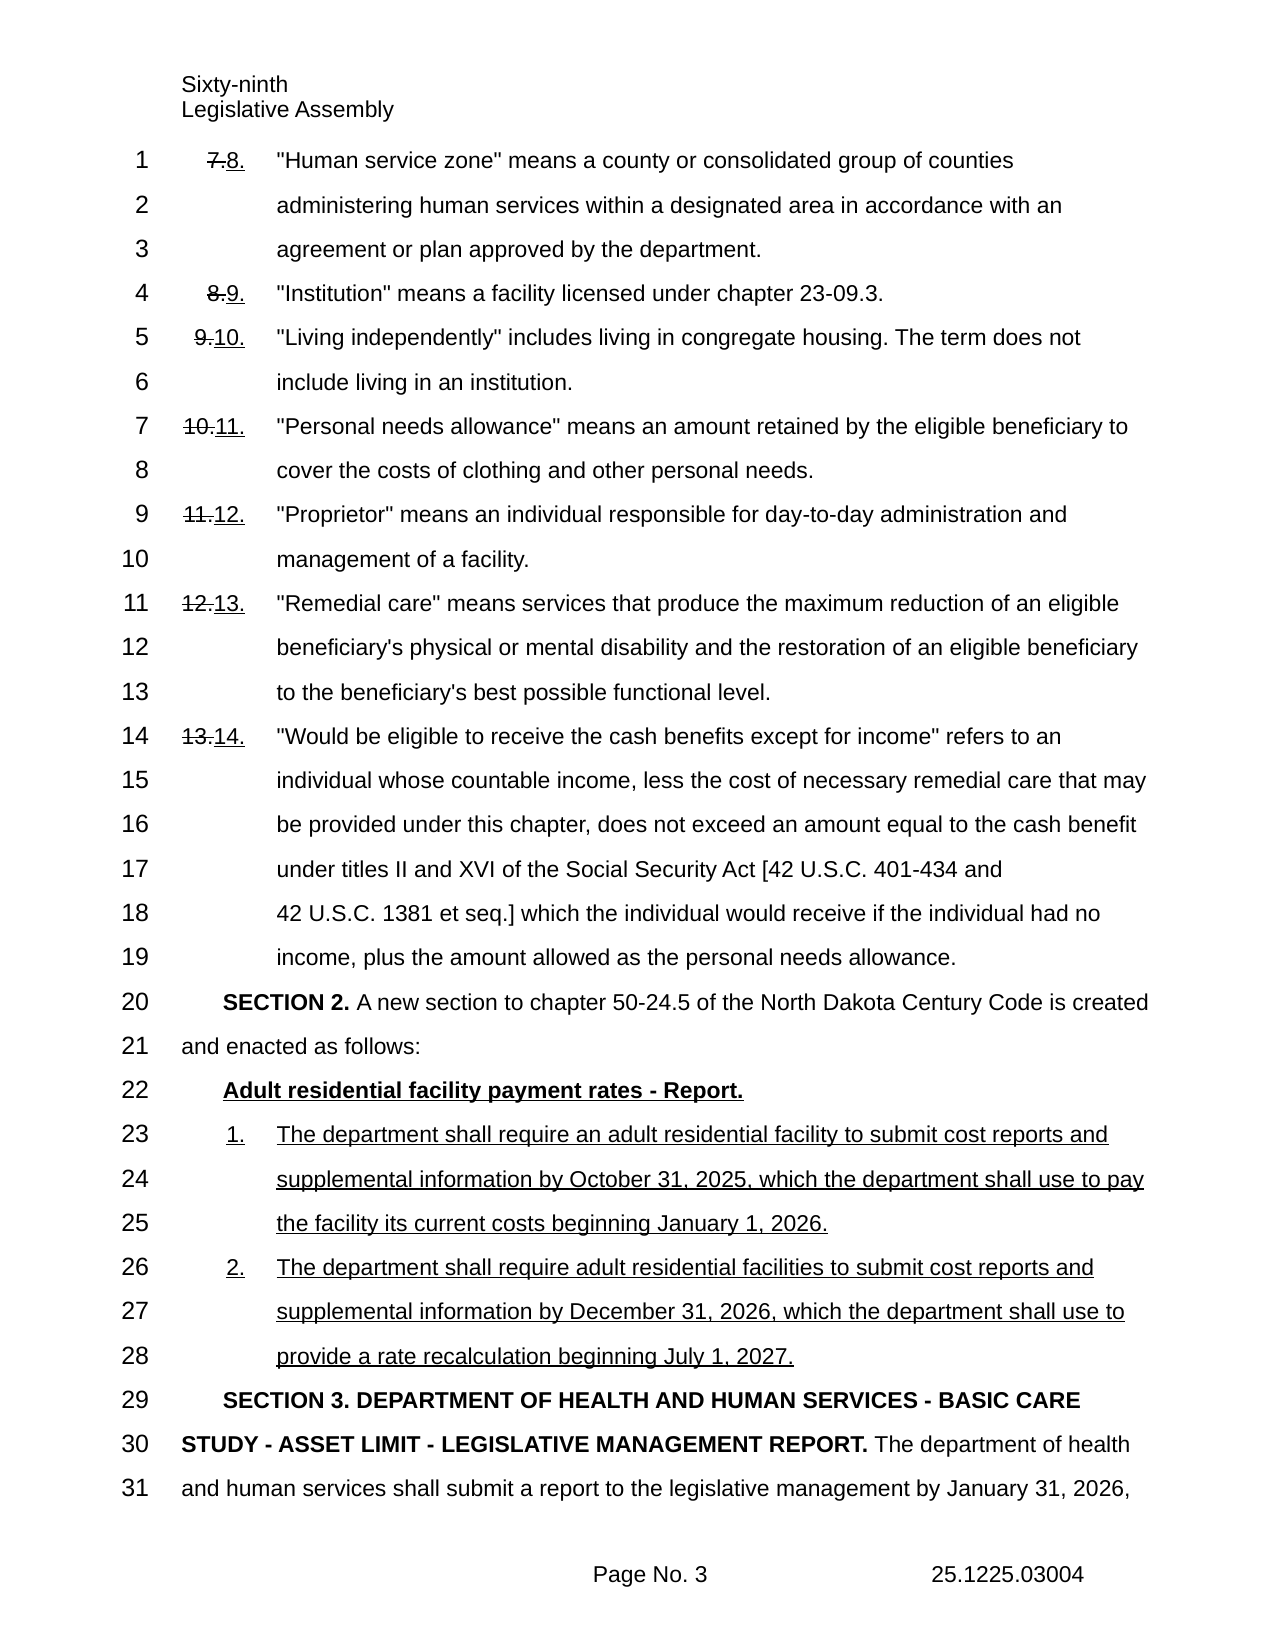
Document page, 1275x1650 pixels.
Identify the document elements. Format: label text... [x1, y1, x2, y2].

text SECTION 2. A new section to chapter 50‑24.5 of the North Dakota Century Code is created and enacted as follows: [181, 974, 1154, 1063]
text 7.8. "Human service zone" means a county or consolidated group of counties administering human services within a designated area in accordance with an agreement or plan approved by the department. [181, 133, 1154, 266]
text 2. The department shall require adult residential facilities to submit cost reports and supplemental information by December 31, 2026, which the department shall use to provide a rate recalculation beginning July 1, 2027. [181, 1240, 1154, 1373]
text 11.12. "Proprietor" means an individual responsible for day‑to‑day administration and management of a facility. [181, 487, 1154, 576]
text 8.9. "Institution" means a facility licensed under chapter 23‑09.3. [181, 266, 1154, 310]
text 13.14. "Would be eligible to receive the cash benefits except for income" refers to an individual whose countable income, less the cost of necessary remedial care that may be provided under this chapter, does not exceed an amount equal to the cash benefit under titles II and XVI of the Social Security Act [42 U.S.C. 401‑434 and 42 U.S.C. 1381 et seq.] which the individual would receive if the individual had no income, plus the amount allowed as the personal needs allowance. [181, 709, 1154, 974]
subtitle Adult residential facility payment rates ‑ Report. [181, 1063, 1154, 1107]
text 10.11. "Personal needs allowance" means an amount retained by the eligible beneficiary to cover the costs of clothing and other personal needs. [181, 399, 1154, 487]
text SECTION 3. DEPARTMENT OF HEALTH AND HUMAN SERVICES - BASIC CARE STUDY - ASSET LIMIT - LEGISLATIVE MANAGEMENT REPORT. The department of health and human services shall submit a report to the legislative management by January 31, 2026, [181, 1373, 1154, 1506]
text 12.13. "Remedial care" means services that produce the maximum reduction of an eligible beneficiary's physical or mental disability and the restoration of an eligible beneficiary to the beneficiary's best possible functional level. [181, 576, 1154, 709]
text 1. The department shall require an adult residential facility to submit cost reports and supplemental information by October 31, 2025, which the department shall use to pay the facility its current costs beginning January 1, 2026. [181, 1107, 1154, 1240]
text 9.10. "Living independently" includes living in congregate housing. The term does not include living in an institution. [181, 310, 1154, 399]
